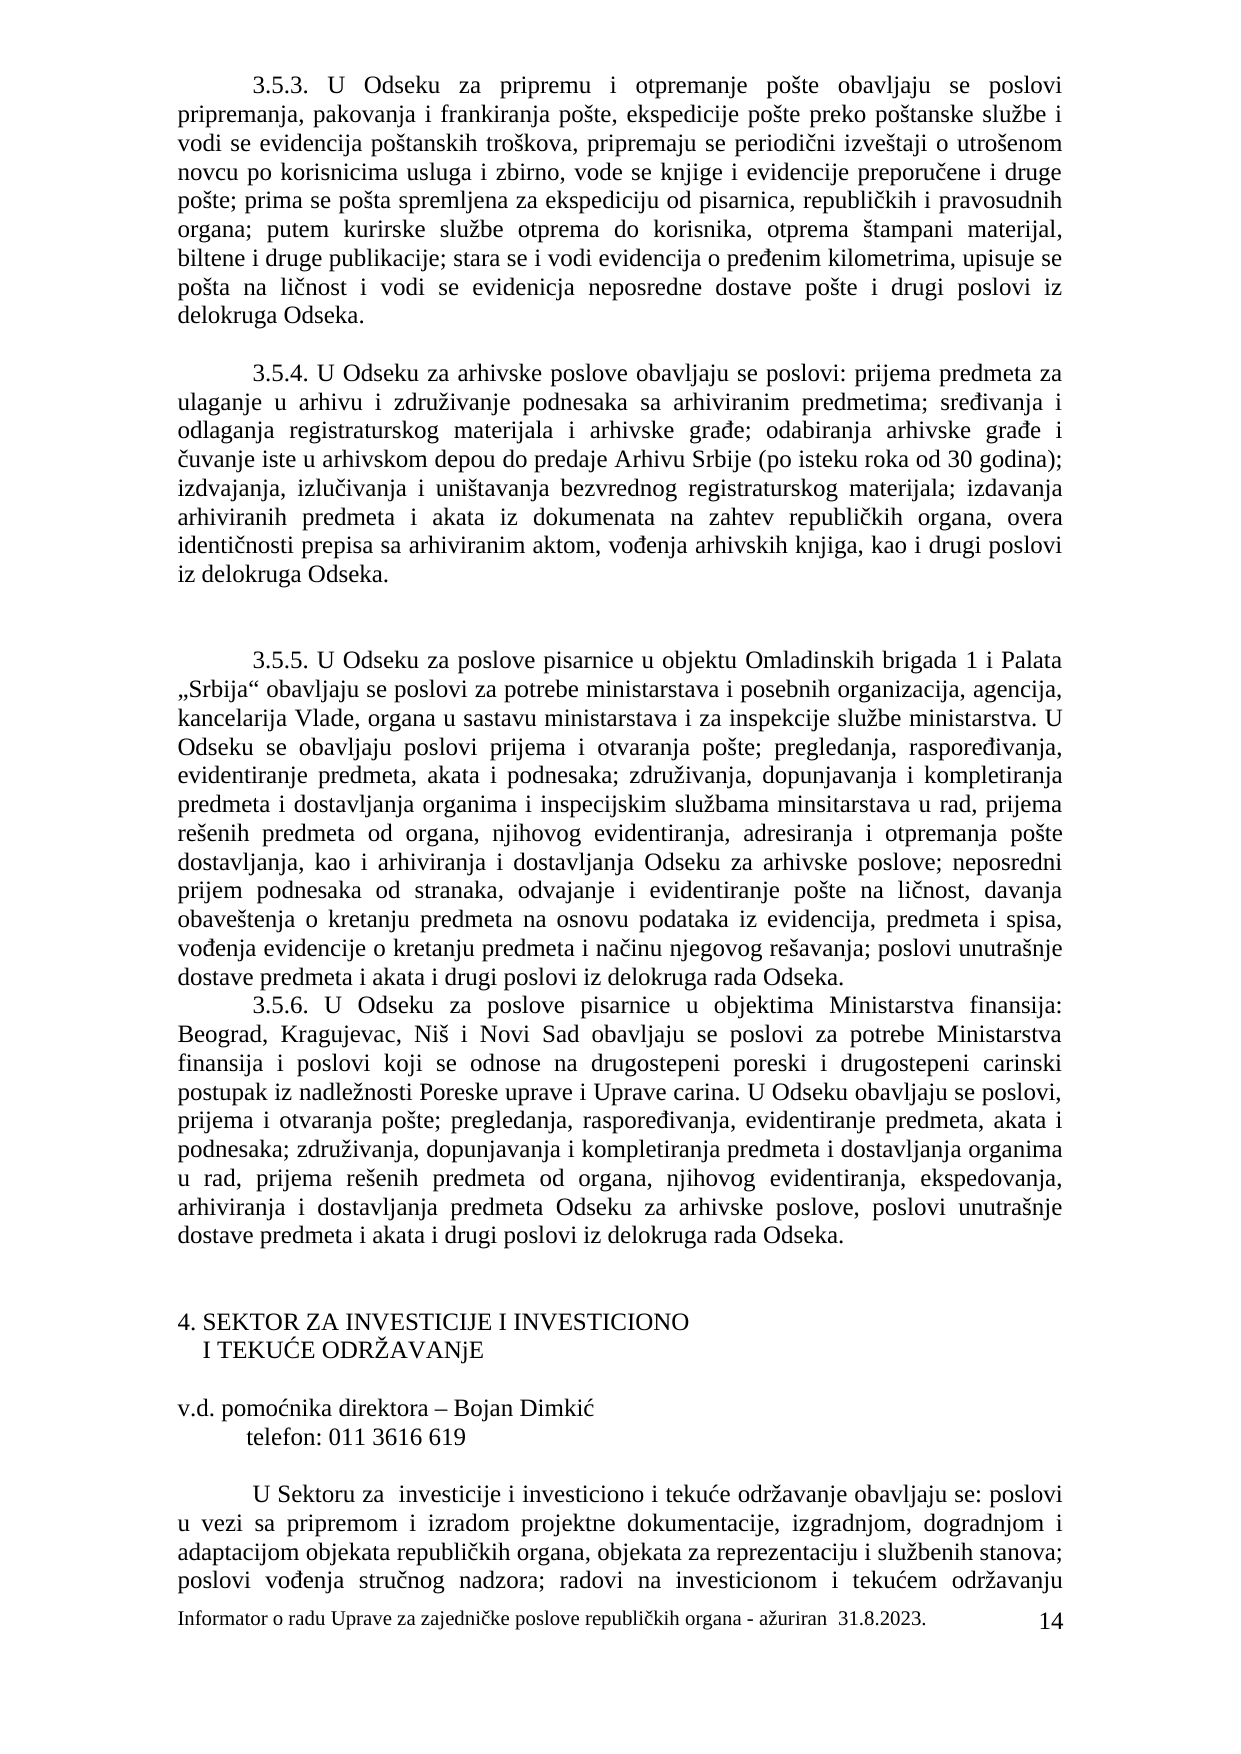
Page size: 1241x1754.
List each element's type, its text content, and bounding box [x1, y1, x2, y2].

subtitle telefon: 011 3616 619 [177, 1422, 1063, 1450]
subtitle 3.5.3. U Odseku za pripremu i otpremanje pošte obavljaju se poslovi pripremanja, pakovanja i frankiranja pošte, ekspedicije pošte preko poštanske službe i vodi se evidencija poštanskih troškova, pripremaju se periodični izveštaji o utrošenom novcu po korisnicima usluga i zbirno, vode se knjige i evidencije preporučene i druge pošte; prima se pošta spremljena za ekspediciju od pisarnica, republičkih i pravosudnih organa; putem kurirske službe otprema do korisnika, otprema štampani materijal, biltene i druge publikacije; stara se i vodi evidencija o pređenim kilometrima, upisuje se pošta na ličnost i vodi se evidenicja neposredne dostave pošte i drugi poslovi iz delokruga Odseka. [177, 70, 1063, 329]
subtitle 3.5.5. U Odseku za poslove pisarnice u objektu Omladinskih brigada 1 i Palata „Srbija“ obavljaju se poslovi za potrebe ministarstava i posebnih organizacija, agencija, kancelarija Vlade, organa u sastavu ministarstava i za inspekcije službe ministarstva. U Odseku se obavljaju poslovi prijema i otvaranja pošte; pregledanja, raspoređivanja, evidentiranje predmeta, akata i podnesaka; združivanja, dopunjavanja i kompletiranja predmeta i dostavljanja organima i inspecijskim službama minsitarstava u rad, prijema rešenih predmeta od organa, njihovog evidentiranja, adresiranja i otpremanja pošte dostavljanja, kao i arhiviranja i dostavljanja Odseku za arhivske poslove; neposredni prijem podnesaka od stranaka, odvajanje i evidentiranje pošte na ličnost, davanja obaveštenja o kretanju predmeta na osnovu podataka iz evidencija, predmeta i spisa, vođenja evidencije o kretanju predmeta i načinu njegovog rešavanja; poslovi unutrašnje dostave predmeta i akata i drugi poslovi iz delokruga rada Odseka. [177, 645, 1063, 990]
subtitle 3.5.4. U Odseku za arhivske poslove obavljaju se poslovi: prijema predmeta za ulaganje u arhivu i združivanje podnesaka sa arhiviranim predmetima; sređivanja i odlaganja registraturskog materijala i arhivske građe; odabiranja arhivske građe i čuvanje iste u arhivskom depou do predaje Arhivu Srbije (po isteku roka od 30 godina); izdvajanja, izlučivanja i uništavanja bezvrednog registraturskog materijala; izdavanja arhiviranih predmeta i akata iz dokumenata na zahtev republičkih organa, overa identičnosti prepisa sa arhiviranim aktom, vođenja arhivskih knjiga, kao i drugi poslovi iz delokruga Odseka. [177, 358, 1063, 588]
subtitle U Sektoru za investicije i investiciono i tekuće održavanje obavljaju se: poslovi u vezi sa pripremom i izradom projektne dokumentacije, izgradnjom, dogradnjom i adaptacijom objekata republičkih organa, objekata za reprezentaciju i službenih stanova; poslovi vođenja stručnog nadzora; radovi na investicionom i tekućem održavanju [177, 1479, 1063, 1594]
subtitle 3.5.6. U Odseku za poslove pisarnice u objektima Ministarstva finansija: Beograd, Kragujevac, Niš i Novi Sad obavljaju se poslovi za potrebe Ministarstva finansija i poslovi koji se odnose na drugostepeni poreski i drugostepeni carinski postupak iz nadležnosti Poreske uprave i Uprave carina. U Odseku obavljaju se poslovi, prijema i otvaranja pošte; pregledanja, raspoređivanja, evidentiranje predmeta, akata i podnesaka; združivanja, dopunjavanja i kompletiranja predmeta i dostavljanja organima u rad, prijema rešenih predmeta od organa, njihovog evidentiranja, ekspedovanja, arhiviranja i dostavljanja predmeta Odseku za arhivske poslove, poslovi unutrašnje dostave predmeta i akata i drugi poslovi iz delokruga rada Odseka. [177, 990, 1063, 1249]
subtitle I TEKUĆE ODRŽAVANjE [177, 1335, 1063, 1364]
subtitle v.d. pomoćnika direktora – Bojan Dimkić [177, 1393, 1063, 1422]
subtitle 4. SEKTOR ZA INVESTICIJE I INVESTICIONO [177, 1307, 1063, 1335]
